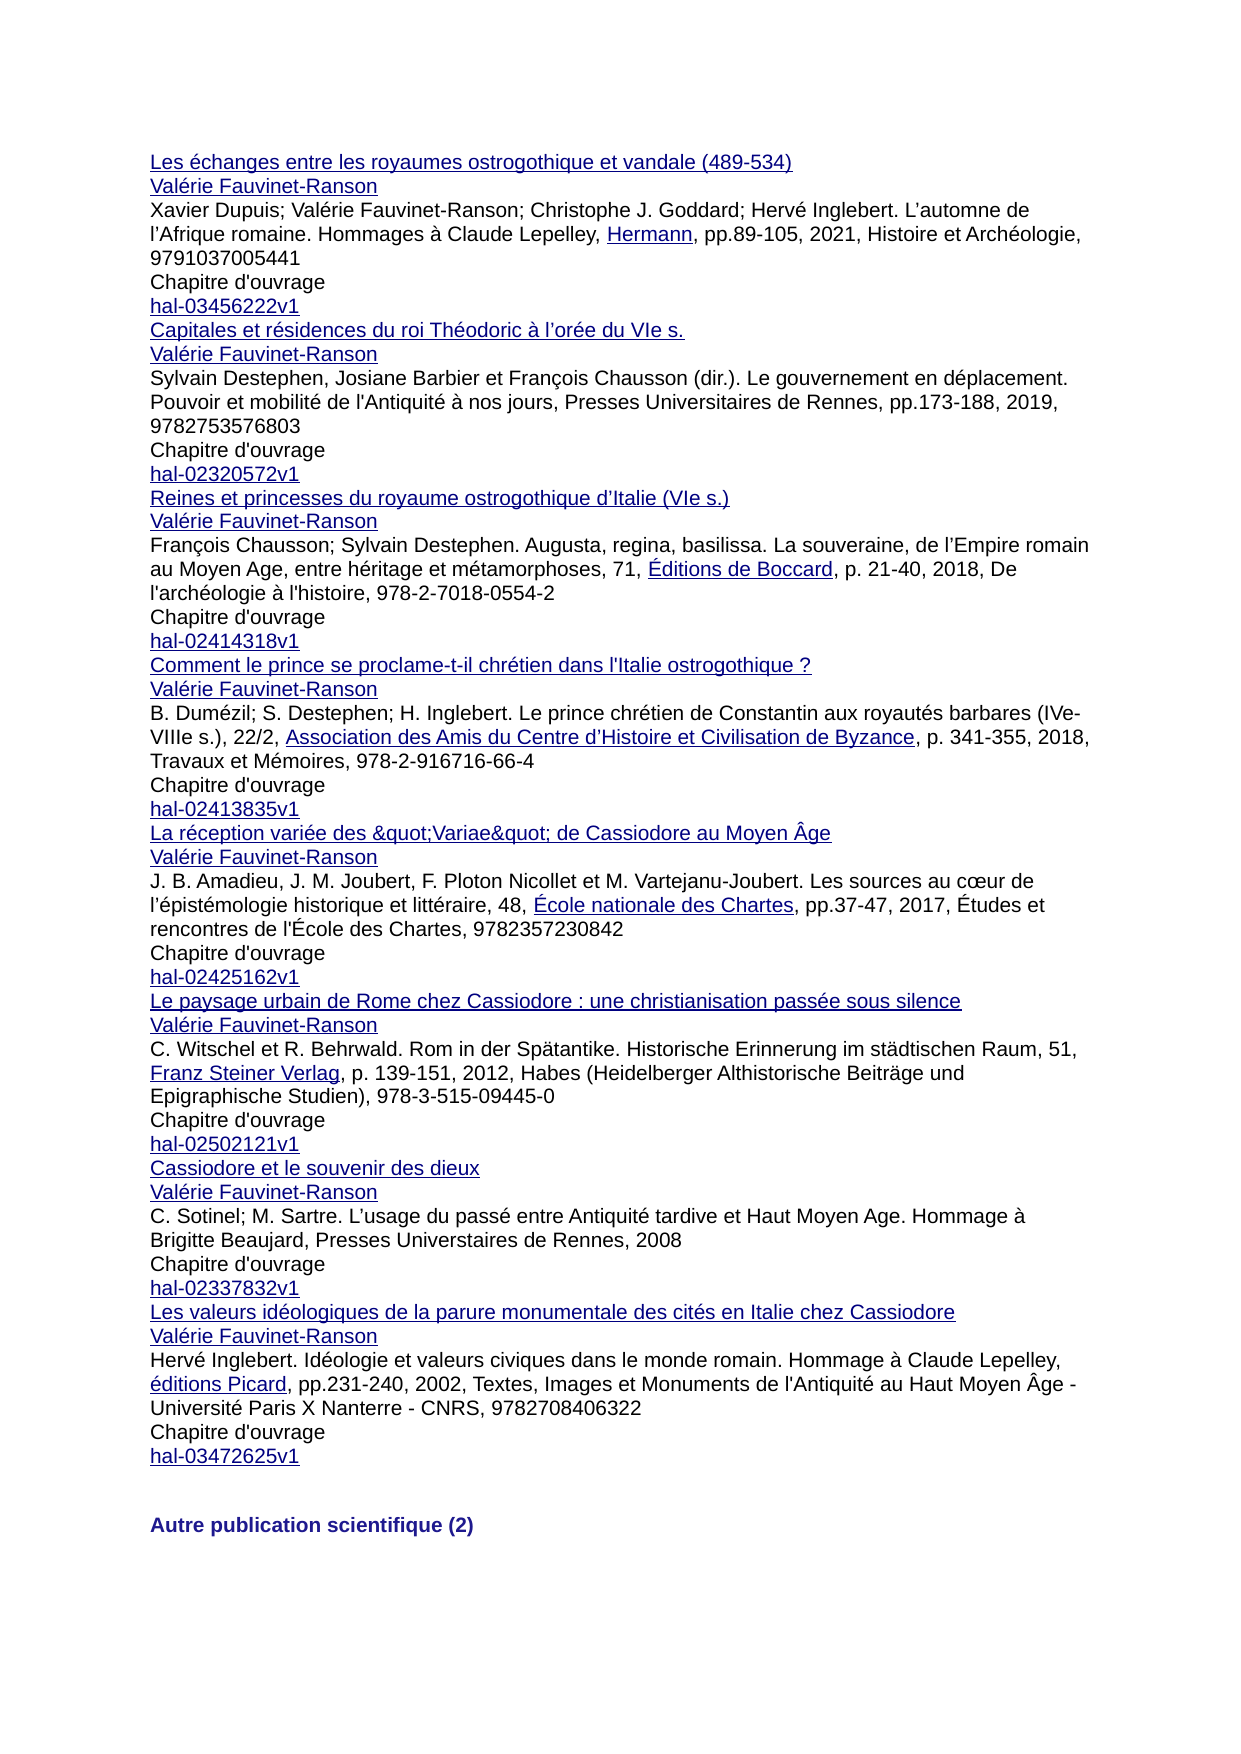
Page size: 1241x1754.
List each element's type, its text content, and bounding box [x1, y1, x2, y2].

subtitle Autre publication scientifique (2) [150, 1512, 1090, 1536]
table_cell Comment le prince se proclame-t-il chrétien dans l'Italie ostrogothique ? Valérie Fauvinet-Ranson B. Dumézil; S. Destephen; H. Inglebert. Le prince chrétien de Constantin aux royautés barbares (IVe-VIIIe s.), 22/2, Association des Amis du Centre d’Histoire et Civilisation de Byzance, p. 341-355, 2018, Travaux et Mémoires, 978-2-916716-66-4 Chapitre d'ouvrage hal-02413835v1 [150, 653, 1090, 821]
table_cell Cassiodore et le souvenir des dieux Valérie Fauvinet-Ranson C. Sotinel; M. Sartre. L’usage du passé entre Antiquité tardive et Haut Moyen Age. Hommage à Brigitte Beaujard, Presses Universtaires de Rennes, 2008 Chapitre d'ouvrage hal-02337832v1 [150, 1156, 1090, 1300]
table_cell Reines et princesses du royaume ostrogothique d’Italie (VIe s.) Valérie Fauvinet-Ranson François Chausson; Sylvain Destephen. Augusta, regina, basilissa. La souveraine, de l’Empire romain au Moyen Age, entre héritage et métamorphoses, 71, Éditions de Boccard, p. 21-40, 2018, De l'archéologie à l'histoire, 978-2-7018-0554-2 Chapitre d'ouvrage hal-02414318v1 [150, 485, 1090, 653]
table_cell Les échanges entre les royaumes ostrogothique et vandale (489-534) Valérie Fauvinet-Ranson Xavier Dupuis; Valérie Fauvinet-Ranson; Christophe J. Goddard; Hervé Inglebert. L’automne de l’Afrique romaine. Hommages à Claude Lepelley, Hermann, pp.89-105, 2021, Histoire et Archéologie, 9791037005441 Chapitre d'ouvrage hal-03456222v1 [150, 150, 1090, 318]
table_cell Capitales et résidences du roi Théodoric à l’orée du VIe s. Valérie Fauvinet-Ranson Sylvain Destephen, Josiane Barbier et François Chausson (dir.). Le gouvernement en déplacement. Pouvoir et mobilité de l'Antiquité à nos jours, Presses Universitaires de Rennes, pp.173-188, 2019, 9782753576803 Chapitre d'ouvrage hal-02320572v1 [150, 318, 1090, 485]
table_cell Les valeurs idéologiques de la parure monumentale des cités en Italie chez Cassiodore Valérie Fauvinet-Ranson Hervé Inglebert. Idéologie et valeurs civiques dans le monde romain. Hommage à Claude Lepelley, éditions Picard, pp.231-240, 2002, Textes, Images et Monuments de l'Antiquité au Haut Moyen Âge - Université Paris X Nanterre - CNRS, 9782708406322 Chapitre d'ouvrage hal-03472625v1 [150, 1300, 1090, 1468]
table_cell Le paysage urbain de Rome chez Cassiodore : une christianisation passée sous silence Valérie Fauvinet-Ranson C. Witschel et R. Behrwald. Rom in der Spätantike. Historische Erinnerung im städtischen Raum, 51, Franz Steiner Verlag, p. 139-151, 2012, Habes (Heidelberger Althistorische Beiträge und Epigraphische Studien), 978-3-515-09445-0 Chapitre d'ouvrage hal-02502121v1 [150, 989, 1090, 1156]
table_cell La réception variée des &quot;Variae&quot; de Cassiodore au Moyen Âge Valérie Fauvinet-Ranson J. B. Amadieu, J. M. Joubert, F. Ploton Nicollet et M. Vartejanu-Joubert. Les sources au cœur de l’épistémologie historique et littéraire, 48, École nationale des Chartes, pp.37-47, 2017, Études et rencontres de l'École des Chartes, 9782357230842 Chapitre d'ouvrage hal-02425162v1 [150, 821, 1090, 988]
